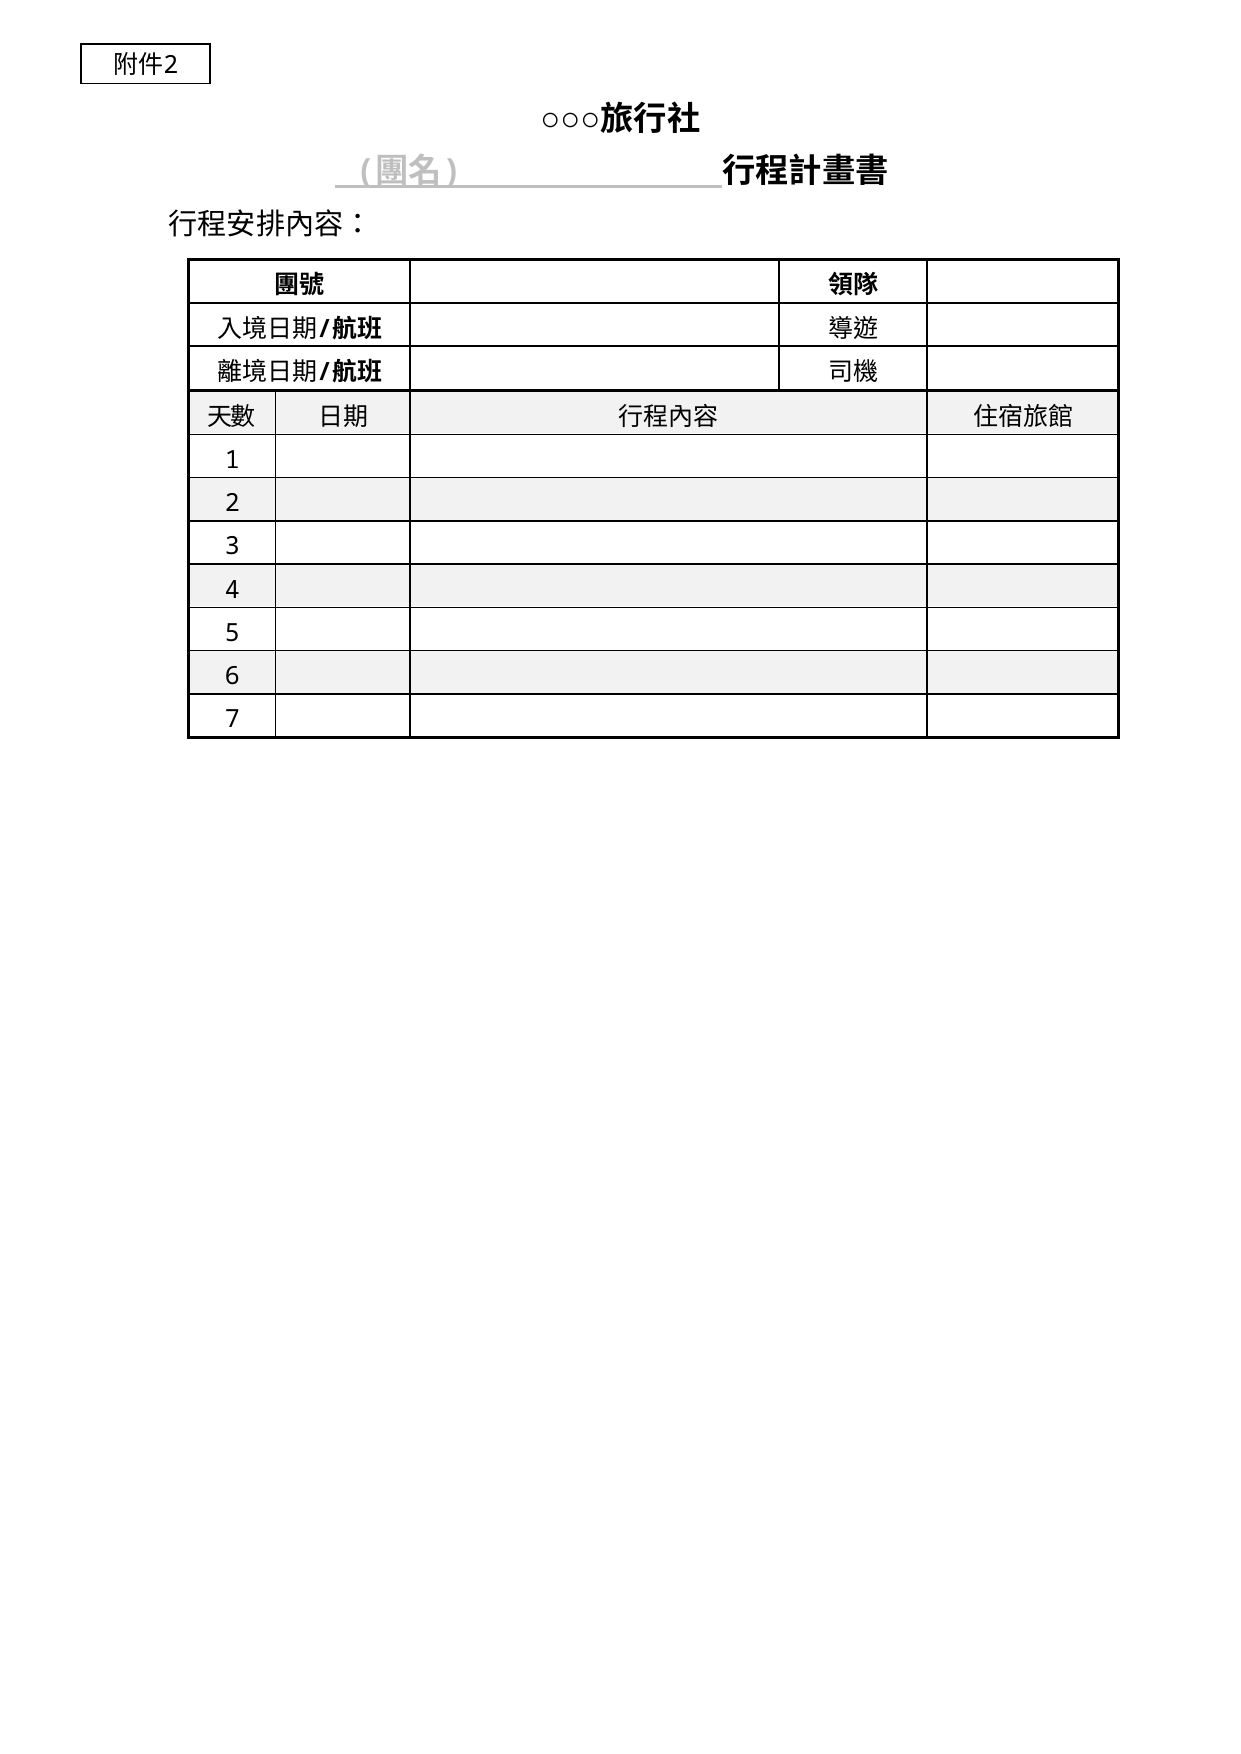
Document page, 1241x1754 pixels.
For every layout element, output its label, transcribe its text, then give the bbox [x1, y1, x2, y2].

table_cell 4 [190, 565, 275, 606]
table_cell 5 [190, 608, 275, 649]
table_cell 司機 [780, 347, 926, 389]
table_cell [276, 435, 409, 477]
table_cell [411, 608, 926, 649]
table_header [411, 261, 778, 302]
table_cell [276, 608, 409, 649]
table_cell [411, 651, 926, 693]
table_cell [928, 435, 1117, 477]
table_cell 行程內容 [411, 392, 926, 433]
table_cell 離境日期/航班 [190, 347, 409, 389]
table_cell [411, 522, 926, 563]
table_cell [411, 695, 926, 736]
table_cell 天數 [190, 392, 275, 433]
text 附件2 [82, 45, 209, 81]
table_cell [928, 347, 1117, 389]
table_cell [411, 435, 926, 477]
table_cell 3 [190, 522, 275, 563]
table_header [928, 261, 1117, 302]
table_cell [276, 565, 409, 606]
text ○○○旅行社 [118, 89, 1122, 141]
table_cell [928, 565, 1117, 606]
table_cell [411, 347, 778, 389]
table_cell [928, 304, 1117, 345]
text (團名) 行程計畫書 [118, 141, 1122, 193]
table_cell [928, 522, 1117, 563]
table_cell [276, 651, 409, 693]
table_cell 7 [190, 695, 275, 736]
table_cell [928, 651, 1117, 693]
table_cell [276, 522, 409, 563]
table_cell [411, 304, 778, 345]
table_cell [276, 478, 409, 520]
table_cell 2 [190, 478, 275, 520]
table_header 領隊 [780, 261, 926, 302]
table_cell [928, 608, 1117, 649]
table_cell 6 [190, 651, 275, 693]
table_cell 導遊 [780, 304, 926, 345]
table_cell [928, 695, 1117, 736]
table_cell [928, 478, 1117, 520]
text 行程安排內容： [168, 193, 1122, 245]
table_cell 入境日期/航班 [190, 304, 409, 345]
table_cell [411, 565, 926, 606]
table_cell [411, 478, 926, 520]
table_cell 日期 [276, 392, 409, 433]
table_header 團號 [190, 261, 409, 302]
table_cell 1 [190, 435, 275, 477]
table_cell [276, 695, 409, 736]
table_cell 住宿旅館 [928, 392, 1117, 433]
